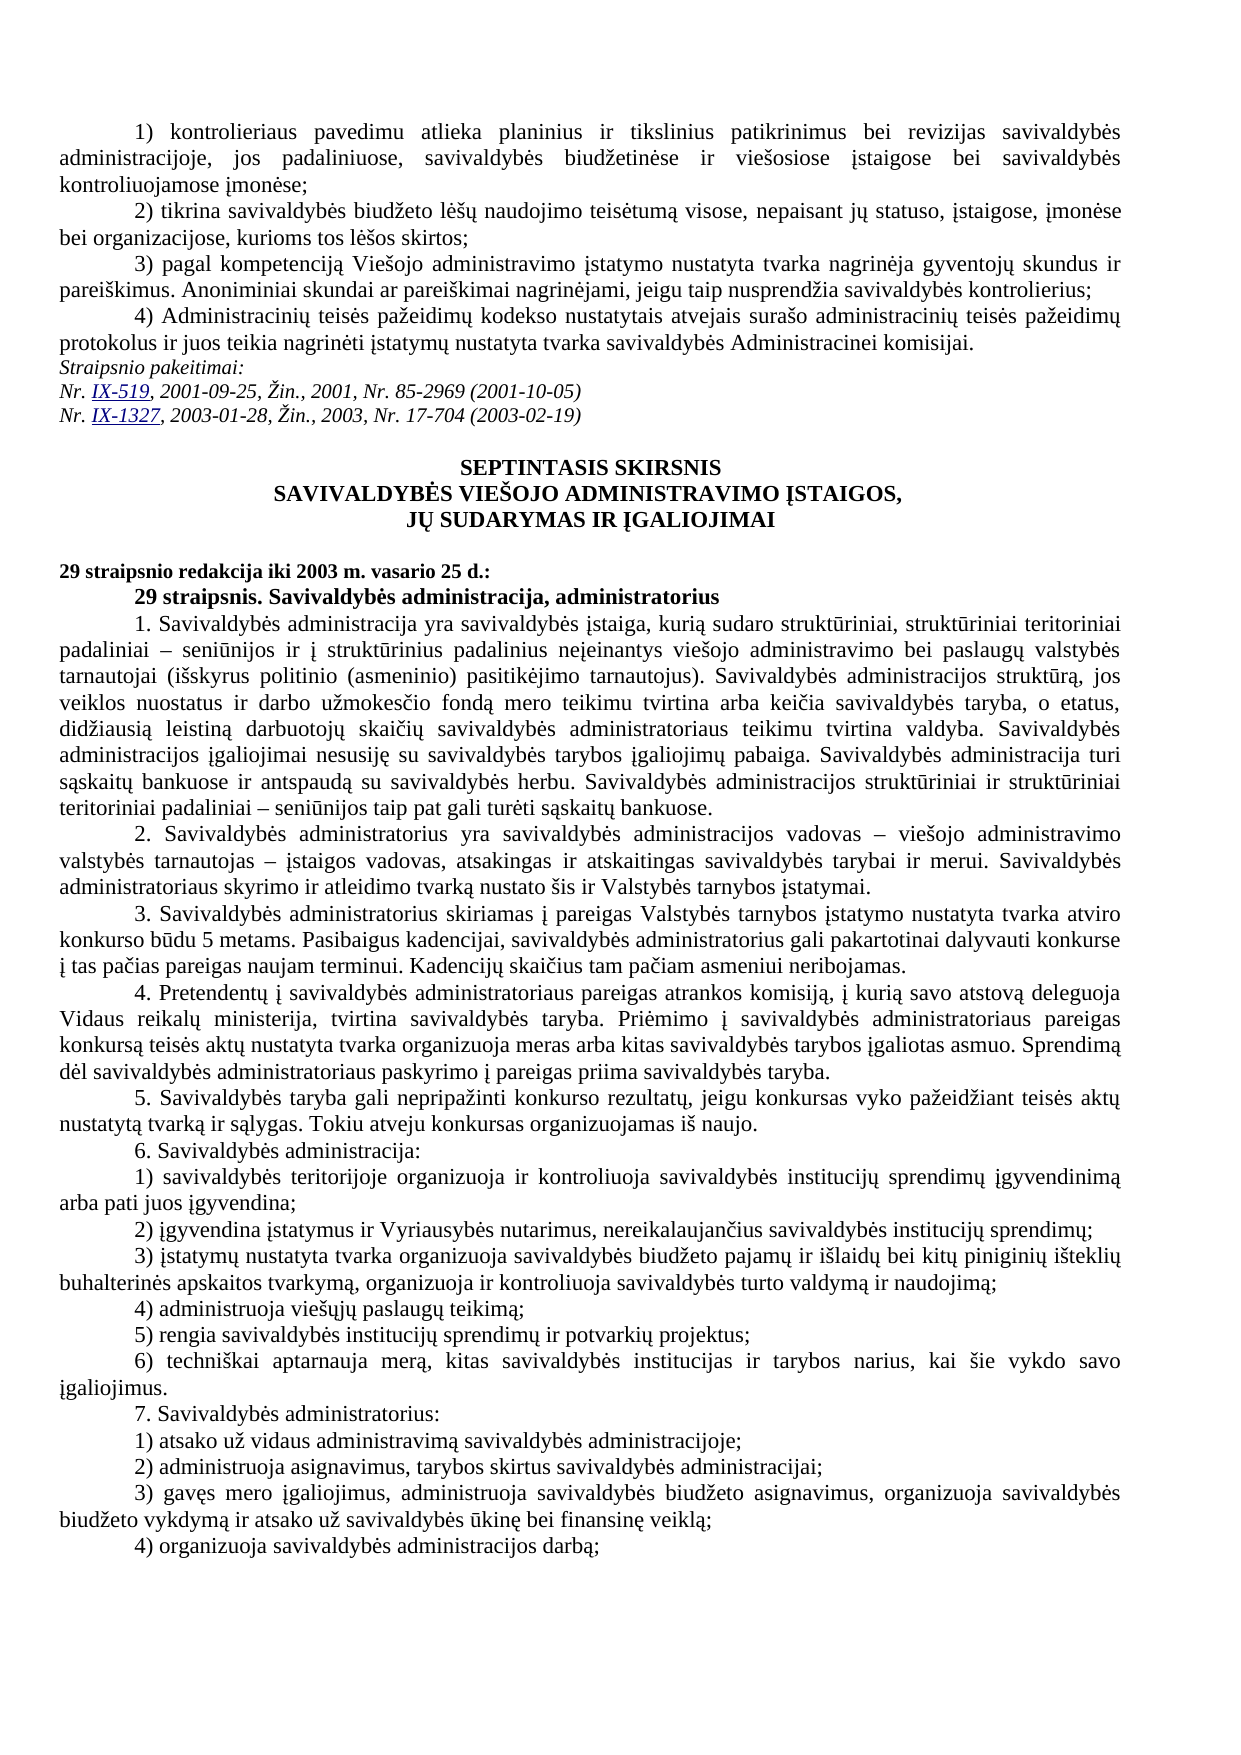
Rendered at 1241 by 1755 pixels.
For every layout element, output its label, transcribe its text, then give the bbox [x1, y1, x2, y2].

text 2) administruoja asignavimus, tarybos skirtus savivaldybės administracijai; [59, 1453, 1122, 1479]
text 4. Pretendentų į savivaldybės administratoriaus pareigas atrankos komisiją, į kurią savo atstovą deleguoja Vidaus reikalų ministerija, tvirtina savivaldybės taryba. Priėmimo į savivaldybės administratoriaus pareigas konkursą teisės aktų nustatyta tvarka organizuoja meras arba kitas savivaldybės tarybos įgaliotas asmuo. Sprendimą dėl savivaldybės administratoriaus paskyrimo į pareigas priima savivaldybės taryba. [59, 979, 1122, 1084]
text 2) tikrina savivaldybės biudžeto lėšų naudojimo teisėtumą visose, nepaisant jų statuso, įstaigose, įmonėse bei organizacijose, kurioms tos lėšos skirtos; [59, 197, 1122, 250]
text 3) gavęs mero įgaliojimus, administruoja savivaldybės biudžeto asignavimus, organizuoja savivaldybės biudžeto vykdymą ir atsako už savivaldybės ūkinę bei finansinę veiklą; [59, 1479, 1122, 1532]
text 3. Savivaldybės administratorius skiriamas į pareigas Valstybės tarnybos įstatymo nustatyta tvarka atviro konkurso būdu 5 metams. Pasibaigus kadencijai, savivaldybės administratorius gali pakartotinai dalyvauti konkurse į tas pačias pareigas naujam terminui. Kadencijų skaičius tam pačiam asmeniui neribojamas. [59, 899, 1122, 979]
text 5. Savivaldybės taryba gali nepripažinti konkurso rezultatų, jeigu konkursas vyko pažeidžiant teisės aktų nustatytą tvarką ir sąlygas. Tokiu atveju konkursas organizuojamas iš naujo. [59, 1084, 1122, 1137]
text 2. Savivaldybės administratorius yra savivaldybės administracijos vadovas – viešojo administravimo valstybės tarnautojas – įstaigos vadovas, atsakingas ir atskaitingas savivaldybės tarybai ir merui. Savivaldybės administratoriaus skyrimo ir atleidimo tvarką nustato šis ir Valstybės tarnybos įstatymai. [59, 821, 1122, 899]
text Straipsnio pakeitimai: [59, 355, 1122, 379]
text 29 straipsnio redakcija iki 2003 m. vasario 25 d.: [59, 559, 1122, 583]
text 29 straipsnis. Savivaldybės administracija, administratorius [59, 583, 1122, 610]
text SAVIVALDYBĖS VIEŠOJO ADMINISTRAVIMO ĮSTAIGOS, [59, 480, 1122, 507]
text 4) administruoja viešųjų paslaugų teikimą; [59, 1295, 1122, 1321]
text 4) Administracinių teisės pažeidimų kodekso nustatytais atvejais surašo administracinių teisės pažeidimų protokolus ir juos teikia nagrinėti įstatymų nustatyta tvarka savivaldybės Administracinei komisijai. [59, 303, 1122, 355]
text 1) atsako už vidaus administravimą savivaldybės administracijoje; [59, 1427, 1122, 1453]
text 1) savivaldybės teritorijoje organizuoja ir kontroliuoja savivaldybės institucijų sprendimų įgyvendinimą arba pati juos įgyvendina; [59, 1163, 1122, 1216]
text 6. Savivaldybės administracija: [59, 1137, 1122, 1163]
text 4) organizuoja savivaldybės administracijos darbą; [59, 1532, 1122, 1558]
text 5) rengia savivaldybės institucijų sprendimų ir potvarkių projektus; [59, 1321, 1122, 1348]
text Nr. IX-1327, 2003-01-28, Žin., 2003, Nr. 17-704 (2003-02-19) [59, 403, 1122, 427]
text 7. Savivaldybės administratorius: [59, 1400, 1122, 1427]
text Nr. IX-519, 2001-09-25, Žin., 2001, Nr. 85-2969 (2001-10-05) [59, 379, 1122, 403]
text 1. Savivaldybės administracija yra savivaldybės įstaiga, kurią sudaro struktūriniai, struktūriniai teritoriniai padaliniai – seniūnijos ir į struktūrinius padalinius neįeinantys viešojo administravimo bei paslaugų valstybės tarnautojai (išskyrus politinio (asmeninio) pasitikėjimo tarnautojus). Savivaldybės administracijos struktūrą, jos veiklos nuostatus ir darbo užmokesčio fondą mero teikimu tvirtina arba keičia savivaldybės taryba, o etatus, didžiausią leistiną darbuotojų skaičių savivaldybės administratoriaus teikimu tvirtina valdyba. Savivaldybės administracijos įgaliojimai nesusiję su savivaldybės tarybos įgaliojimų pabaiga. Savivaldybės administracija turi sąskaitų bankuose ir antspaudą su savivaldybės herbu. Savivaldybės administracijos struktūriniai ir struktūriniai teritoriniai padaliniai – seniūnijos taip pat gali turėti sąskaitų bankuose. [59, 610, 1122, 821]
text 3) įstatymų nustatyta tvarka organizuoja savivaldybės biudžeto pajamų ir išlaidų bei kitų piniginių išteklių buhalterinės apskaitos tvarkymą, organizuoja ir kontroliuoja savivaldybės turto valdymą ir naudojimą; [59, 1242, 1122, 1295]
text SEPTINTASIS SKIRSNIS [59, 454, 1122, 480]
text 6) techniškai aptarnauja merą, kitas savivaldybės institucijas ir tarybos narius, kai šie vykdo savo įgaliojimus. [59, 1348, 1122, 1400]
text 3) pagal kompetenciją Viešojo administravimo įstatymo nustatyta tvarka nagrinėja gyventojų skundus ir pareiškimus. Anoniminiai skundai ar pareiškimai nagrinėjami, jeigu taip nusprendžia savivaldybės kontrolierius; [59, 250, 1122, 303]
text 2) įgyvendina įstatymus ir Vyriausybės nutarimus, nereikalaujančius savivaldybės institucijų sprendimų; [59, 1216, 1122, 1242]
text 1) kontrolieriaus pavedimu atlieka planinius ir tikslinius patikrinimus bei revizijas savivaldybės administracijoje, jos padaliniuose, savivaldybės biudžetinėse ir viešosiose įstaigose bei savivaldybės kontroliuojamose įmonėse; [59, 118, 1122, 197]
subtitle JŲ SUDARYMAS IR ĮGALIOJIMAI [59, 507, 1122, 533]
